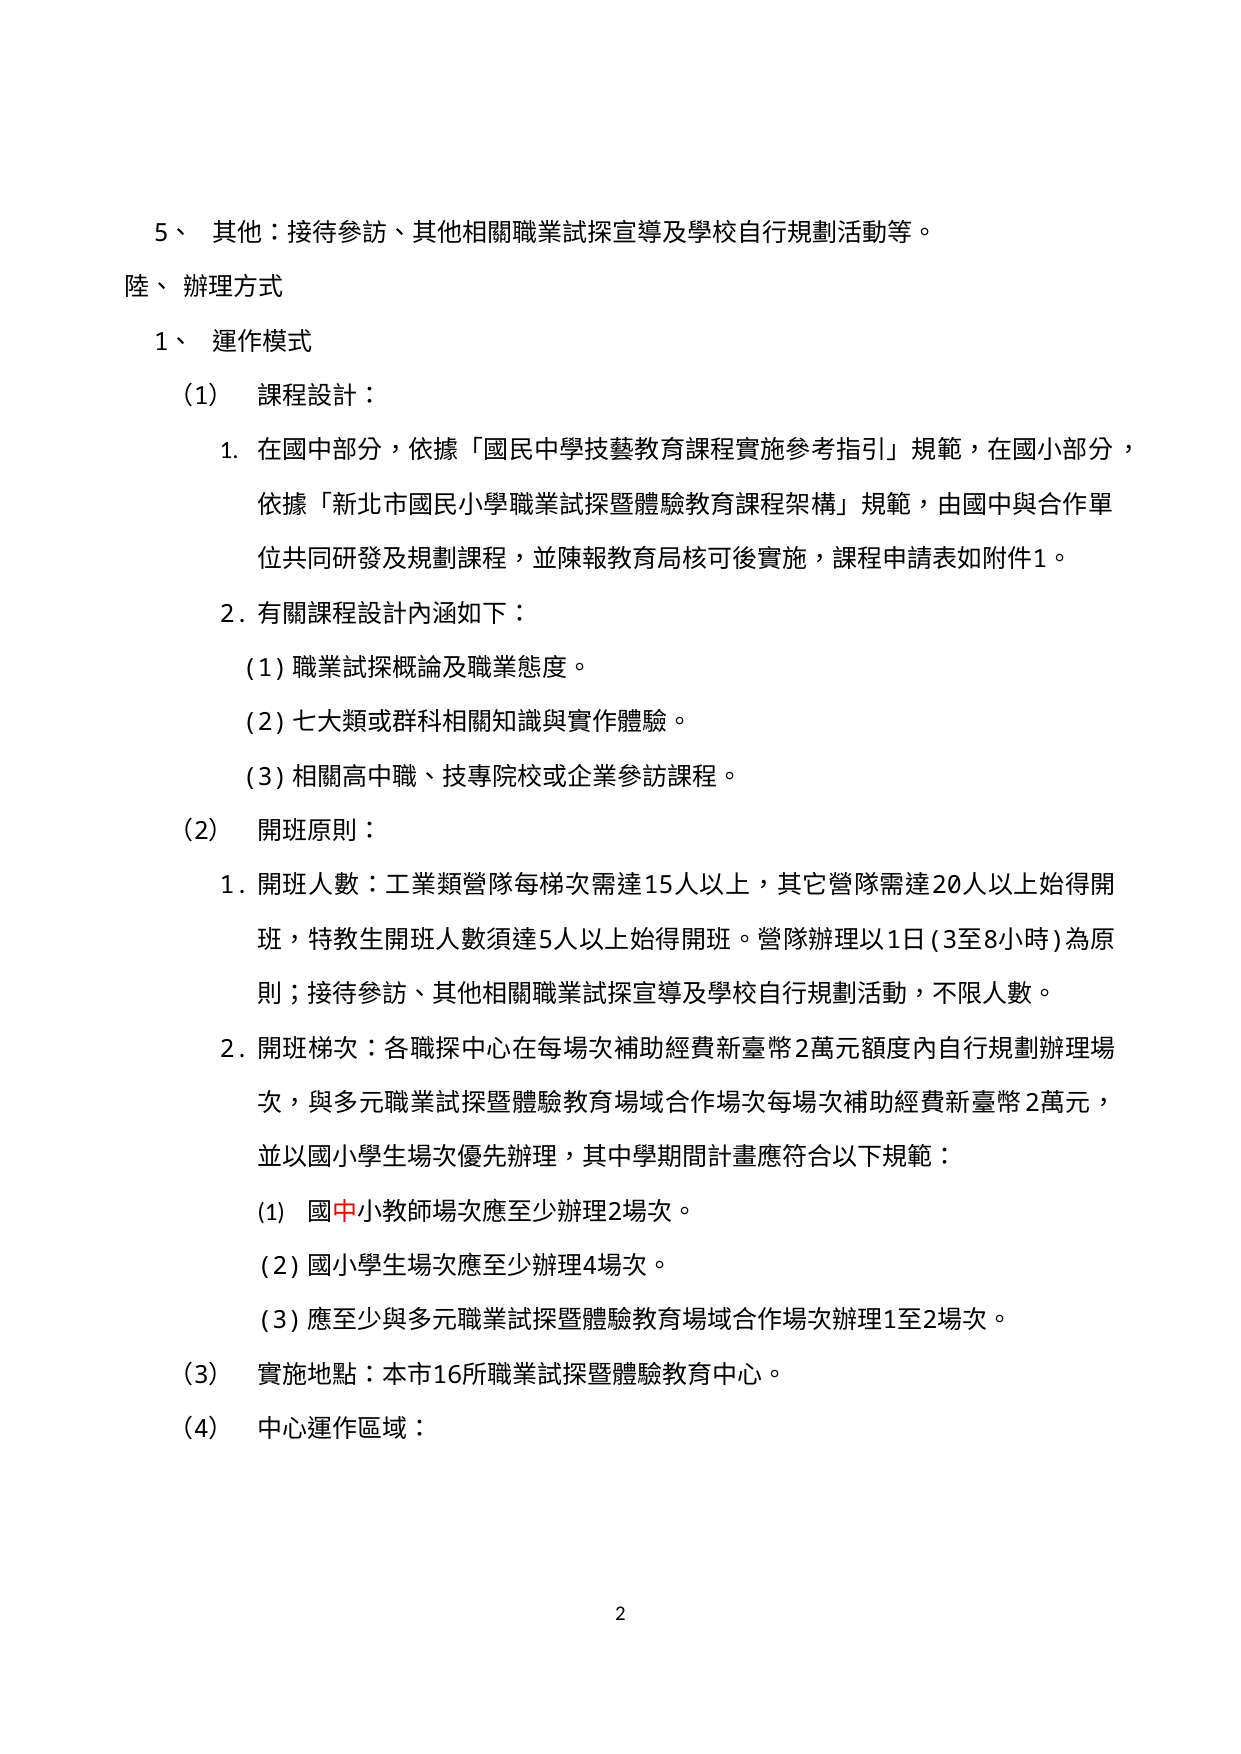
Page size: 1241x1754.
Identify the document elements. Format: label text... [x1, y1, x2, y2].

list 在國中部分，依據「國民中學技藝教育課程實施參考指引」規範，在國小部分，依據「新北市國民小學職業試探暨體驗教育課程架構」規範，由國中與合作單位共同研發及規劃課程，並陳報教育局核可後實施，課程申請表如附件1。 [219, 430, 1116, 575]
list 有關課程設計內涵如下： [219, 593, 1116, 629]
list 應至少與多元職業試探暨體驗教育場域合作場次辦理1至2場次。 [257, 1300, 1116, 1336]
list 國小學生場次應至少辦理4場次。 [257, 1246, 1116, 1282]
list 開班原則： [168, 811, 1116, 847]
list 職業試探概論及職業態度。 [242, 647, 1116, 684]
list 相關高中職、技專院校或企業參訪課程。 [242, 756, 1116, 792]
list 實施地點：本市16所職業試探暨體驗教育中心。 [168, 1354, 1116, 1391]
list 開班人數：工業類營隊每梯次需達15人以上，其它營隊需達20人以上始得開班，特教生開班人數須達5人以上始得開班。營隊辦理以1日(3至8小時)為原則；接待參訪、其他相關職業試探宣導及學校自行規劃活動，不限人數。 [219, 865, 1116, 1010]
list 國中小教師場次應至少辦理2場次。 [257, 1191, 1116, 1227]
list 開班梯次：各職探中心在每場次補助經費新臺幣2萬元額度內自行規劃辦理場次，與多元職業試探暨體驗教育場域合作場次每場次補助經費新臺幣2萬元，並以國小學生場次優先辦理，其中學期間計畫應符合以下規範： [219, 1028, 1116, 1173]
list 中心運作區域： [168, 1409, 1116, 1445]
list 七大類或群科相關知識與實作體驗。 [242, 702, 1116, 738]
list 其他：接待參訪、其他相關職業試探宣導及學校自行規劃活動等。 [154, 212, 1116, 249]
list 課程設計： [168, 376, 1116, 412]
list 運作模式 [154, 321, 1116, 357]
list 辦理方式 [124, 267, 1116, 303]
